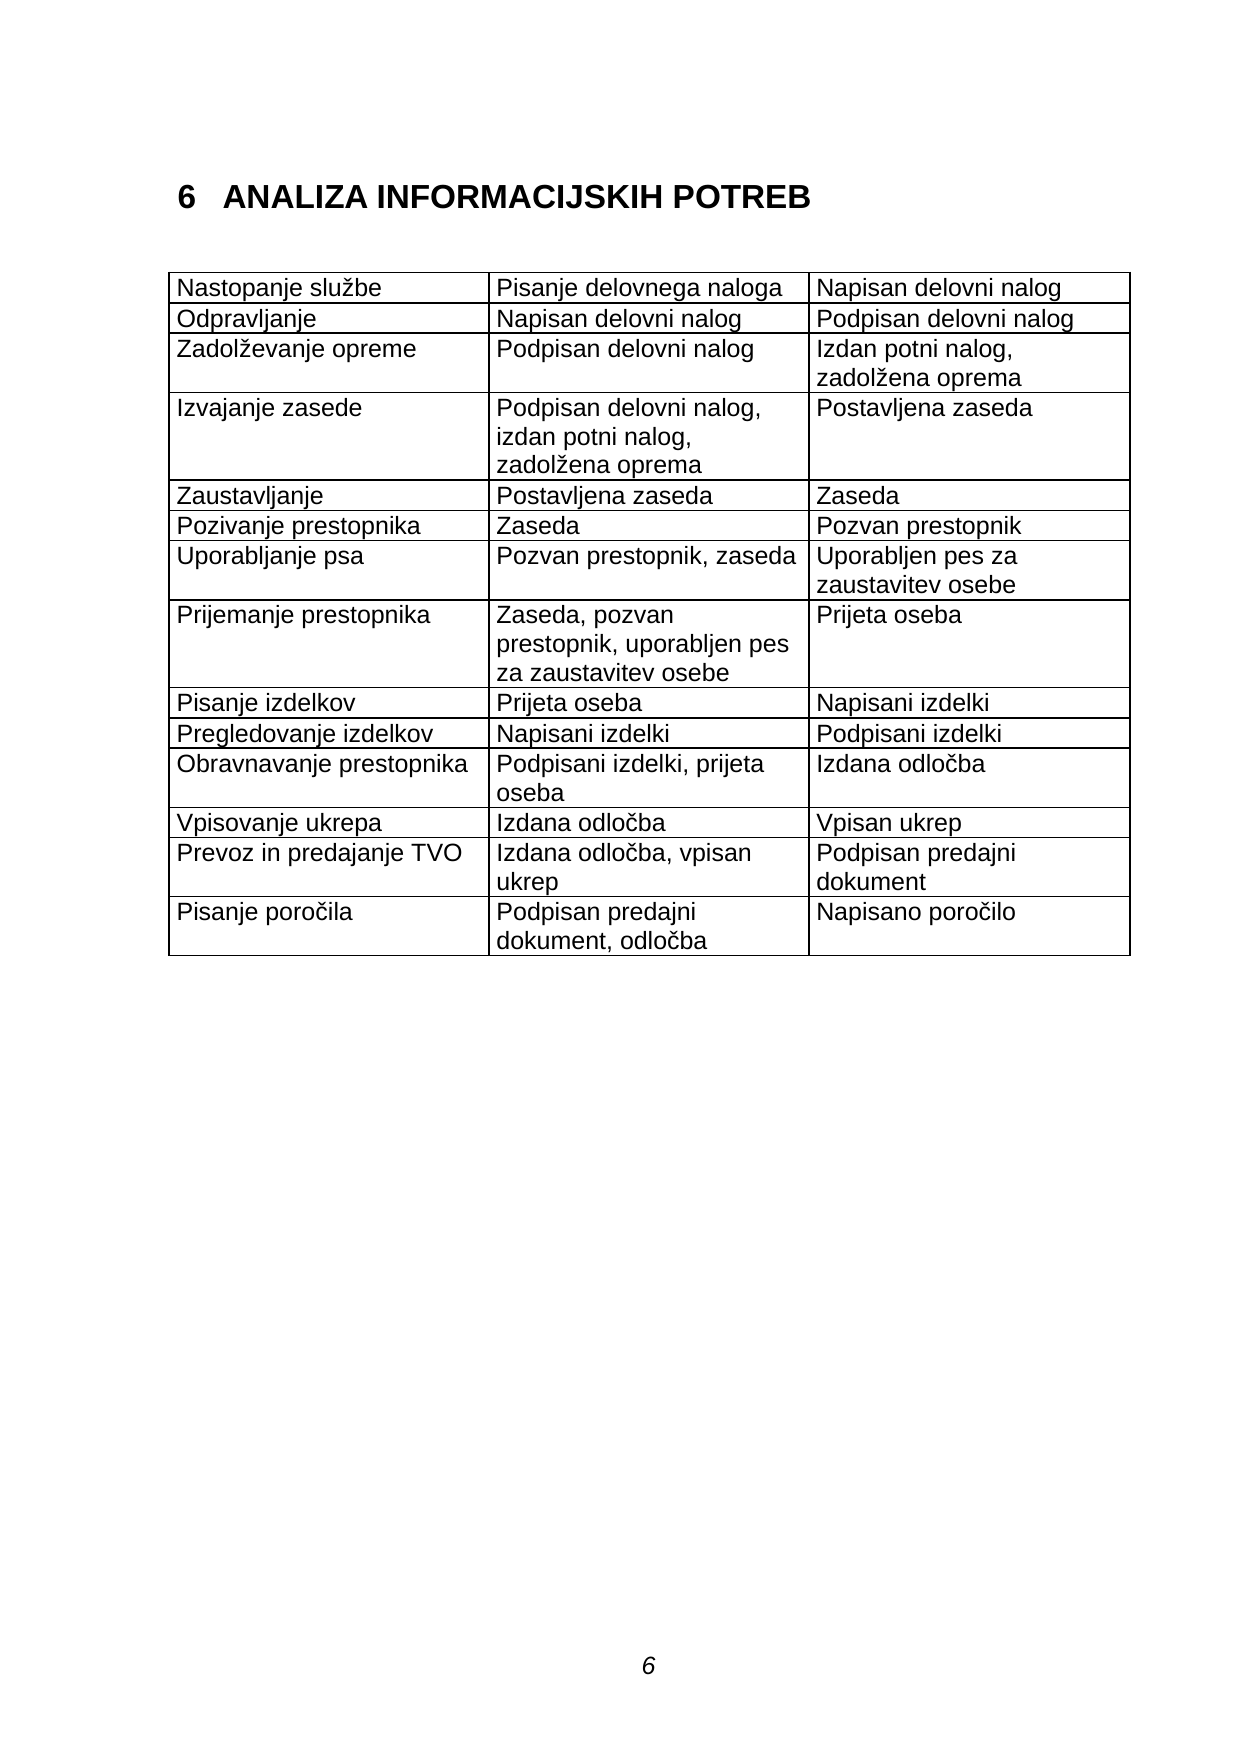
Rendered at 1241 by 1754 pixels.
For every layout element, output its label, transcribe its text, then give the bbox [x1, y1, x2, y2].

table_cell Napisani izdelki [490, 719, 808, 747]
table_cell Vpisovanje ukrepa [170, 808, 488, 837]
table_cell Odpravljanje [170, 304, 488, 332]
table_cell Podpisan predajni dokument, odločba [490, 897, 808, 955]
table_cell Pozivanje prestopnika [170, 511, 488, 540]
table_header Nastopanje službe [170, 273, 488, 302]
table_cell Zaseda, pozvan prestopnik, uporabljen pes za zaustavitev osebe [490, 601, 808, 687]
table_cell Napisani izdelki [810, 688, 1129, 717]
table_cell Izvajanje zasede [170, 393, 488, 479]
table_cell Zaseda [490, 511, 808, 540]
table_cell Napisan delovni nalog [490, 304, 808, 332]
table_cell Izdan potni nalog, zadolžena oprema [810, 334, 1129, 391]
table_header Pisanje delovnega naloga [490, 273, 808, 302]
table_cell Prijemanje prestopnika [170, 601, 488, 687]
table_cell Postavljena zaseda [810, 393, 1129, 479]
table_cell Napisano poročilo [810, 897, 1129, 955]
table_cell Prijeta oseba [810, 601, 1129, 687]
table_cell Uporabljen pes za zaustavitev osebe [810, 541, 1129, 599]
table_cell Pozvan prestopnik, zaseda [490, 541, 808, 599]
table_cell Zadolževanje opreme [170, 334, 488, 391]
table_cell Prevoz in predajanje TVO [170, 838, 488, 896]
table_cell Izdana odločba [810, 749, 1129, 806]
table_cell Podpisani izdelki [810, 719, 1129, 747]
table_cell Pozvan prestopnik [810, 511, 1129, 540]
table_cell Pregledovanje izdelkov [170, 719, 488, 747]
table_cell Pisanje poročila [170, 897, 488, 955]
table_cell Zaustavljanje [170, 481, 488, 509]
table_cell Vpisan ukrep [810, 808, 1129, 837]
table_cell Uporabljanje psa [170, 541, 488, 599]
table_cell Podpisan delovni nalog, izdan potni nalog, zadolžena oprema [490, 393, 808, 479]
table_cell Postavljena zaseda [490, 481, 808, 509]
table_cell Podpisan predajni dokument [810, 838, 1129, 896]
table_cell Podpisan delovni nalog [810, 304, 1129, 332]
table_header Napisan delovni nalog [810, 273, 1129, 302]
table_cell Izdana odločba [490, 808, 808, 837]
table_cell Podpisani izdelki, prijeta oseba [490, 749, 808, 806]
table_cell Prijeta oseba [490, 688, 808, 717]
subtitle ANALIZA INFORMACIJSKIH POTREB [177, 177, 1122, 216]
table_cell Zaseda [810, 481, 1129, 509]
table_cell Podpisan delovni nalog [490, 334, 808, 391]
table_cell Pisanje izdelkov [170, 688, 488, 717]
table_cell Izdana odločba, vpisan ukrep [490, 838, 808, 896]
table_cell Obravnavanje prestopnika [170, 749, 488, 806]
